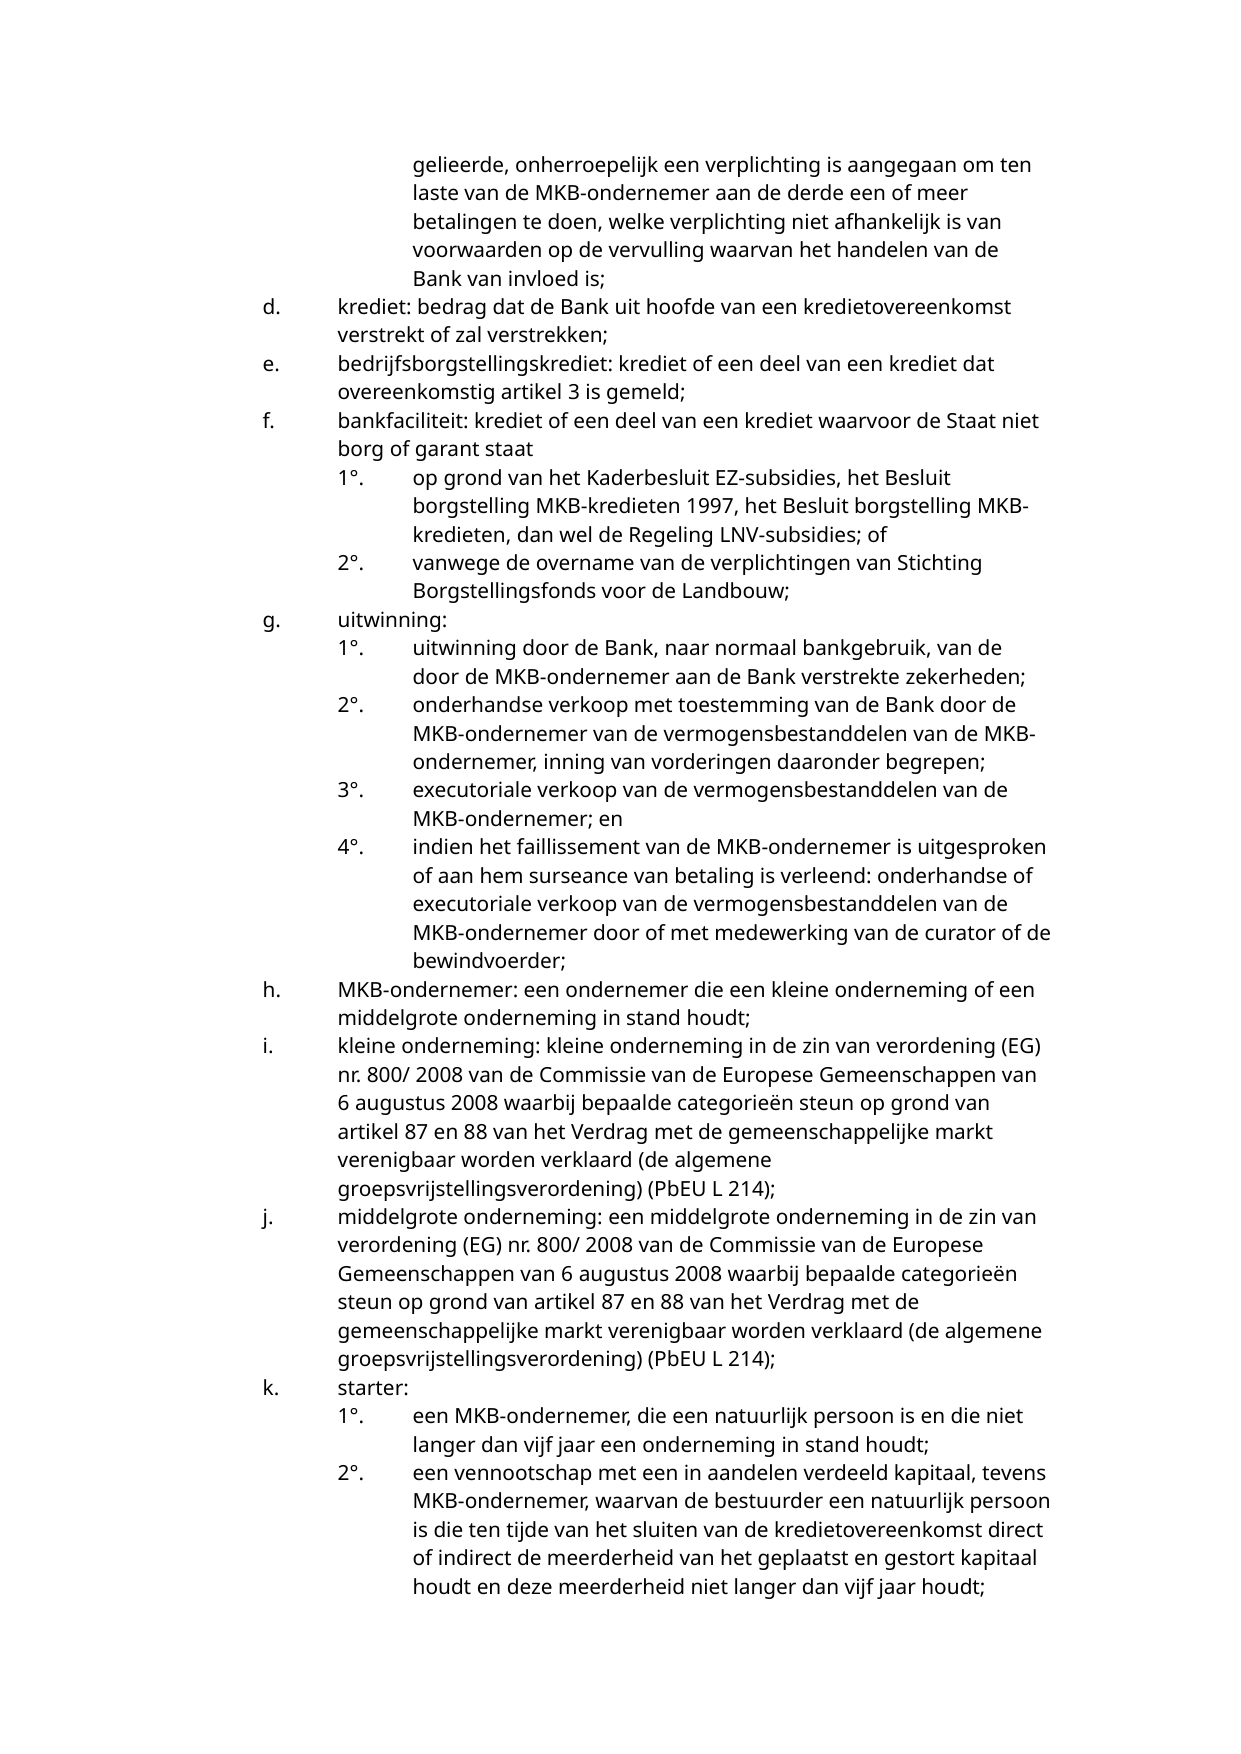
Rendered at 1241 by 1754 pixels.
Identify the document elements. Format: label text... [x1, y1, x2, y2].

list indien het faillissement van de MKB-ondernemer is uitgesproken of aan hem surseance van betaling is verleend: onderhandse of executoriale verkoop van de vermogensbestanddelen van de MKB-ondernemer door of met medewerking van de curator of de bewindvoerder; [337, 832, 1053, 975]
list uitwinning: [262, 605, 1053, 633]
list gelieerde, onherroepelijk een verplichting is aangegaan om ten laste van de MKB-ondernemer aan de derde een of meer betalingen te doen, welke verplichting niet afhankelijk is van voorwaarden op de vervulling waarvan het handelen van de Bank van invloed is; [337, 150, 1053, 292]
list executoriale verkoop van de vermogensbestanddelen van de MKB-ondernemer; en [337, 776, 1053, 832]
list starter: [262, 1373, 1053, 1401]
list een MKB-ondernemer, die een natuurlijk persoon is en die niet langer dan vijf jaar een onderneming in stand houdt; [337, 1401, 1053, 1458]
list onderhandse verkoop met toestemming van de Bank door de MKB-ondernemer van de vermogensbestanddelen van de MKB-ondernemer, inning van vorderingen daaronder begrepen; [337, 690, 1053, 776]
list krediet: bedrag dat de Bank uit hoofde van een kredietovereenkomst verstrekt of zal verstrekken; [262, 292, 1053, 349]
list uitwinning door de Bank, naar normaal bankgebruik, van de door de MKB-ondernemer aan de Bank verstrekte zekerheden; [337, 633, 1053, 690]
list kleine onderneming: kleine onderneming in de zin van verordening (EG) nr. 800/ 2008 van de Commissie van de Europese Gemeenschappen van 6 augustus 2008 waarbij bepaalde categorieën steun op grond van artikel 87 en 88 van het Verdrag met de gemeenschappelijke markt verenigbaar worden verklaard (de algemene groepsvrijstellingsverordening) (PbEU L 214); [262, 1032, 1053, 1202]
list vanwege de overname van de verplichtingen van Stichting Borgstellingsfonds voor de Landbouw; [337, 548, 1053, 605]
list een vennootschap met een in aandelen verdeeld kapitaal, tevens MKB-ondernemer, waarvan de bestuurder een natuurlijk persoon is die ten tijde van het sluiten van de kredietovereenkomst direct of indirect de meerderheid van het geplaatst en gestort kapitaal houdt en deze meerderheid niet langer dan vijf jaar houdt; [337, 1458, 1053, 1600]
list bedrijfsborgstellingskrediet: krediet of een deel van een krediet dat overeenkomstig artikel 3 is gemeld; [262, 349, 1053, 406]
list middelgrote onderneming: een middelgrote onderneming in de zin van verordening (EG) nr. 800/ 2008 van de Commissie van de Europese Gemeenschappen van 6 augustus 2008 waarbij bepaalde categorieën steun op grond van artikel 87 en 88 van het Verdrag met de gemeenschappelijke markt verenigbaar worden verklaard (de algemene groepsvrijstellingsverordening) (PbEU L 214); [262, 1202, 1053, 1373]
list MKB-ondernemer: een ondernemer die een kleine onderneming of een middelgrote onderneming in stand houdt; [262, 975, 1053, 1032]
list op grond van het Kaderbesluit EZ-subsidies, het Besluit borgstelling MKB-kredieten 1997, het Besluit borgstelling MKB-kredieten, dan wel de Regeling LNV-subsidies; of [337, 463, 1053, 548]
list bankfaciliteit: krediet of een deel van een krediet waarvoor de Staat niet borg of garant staat [262, 406, 1053, 463]
